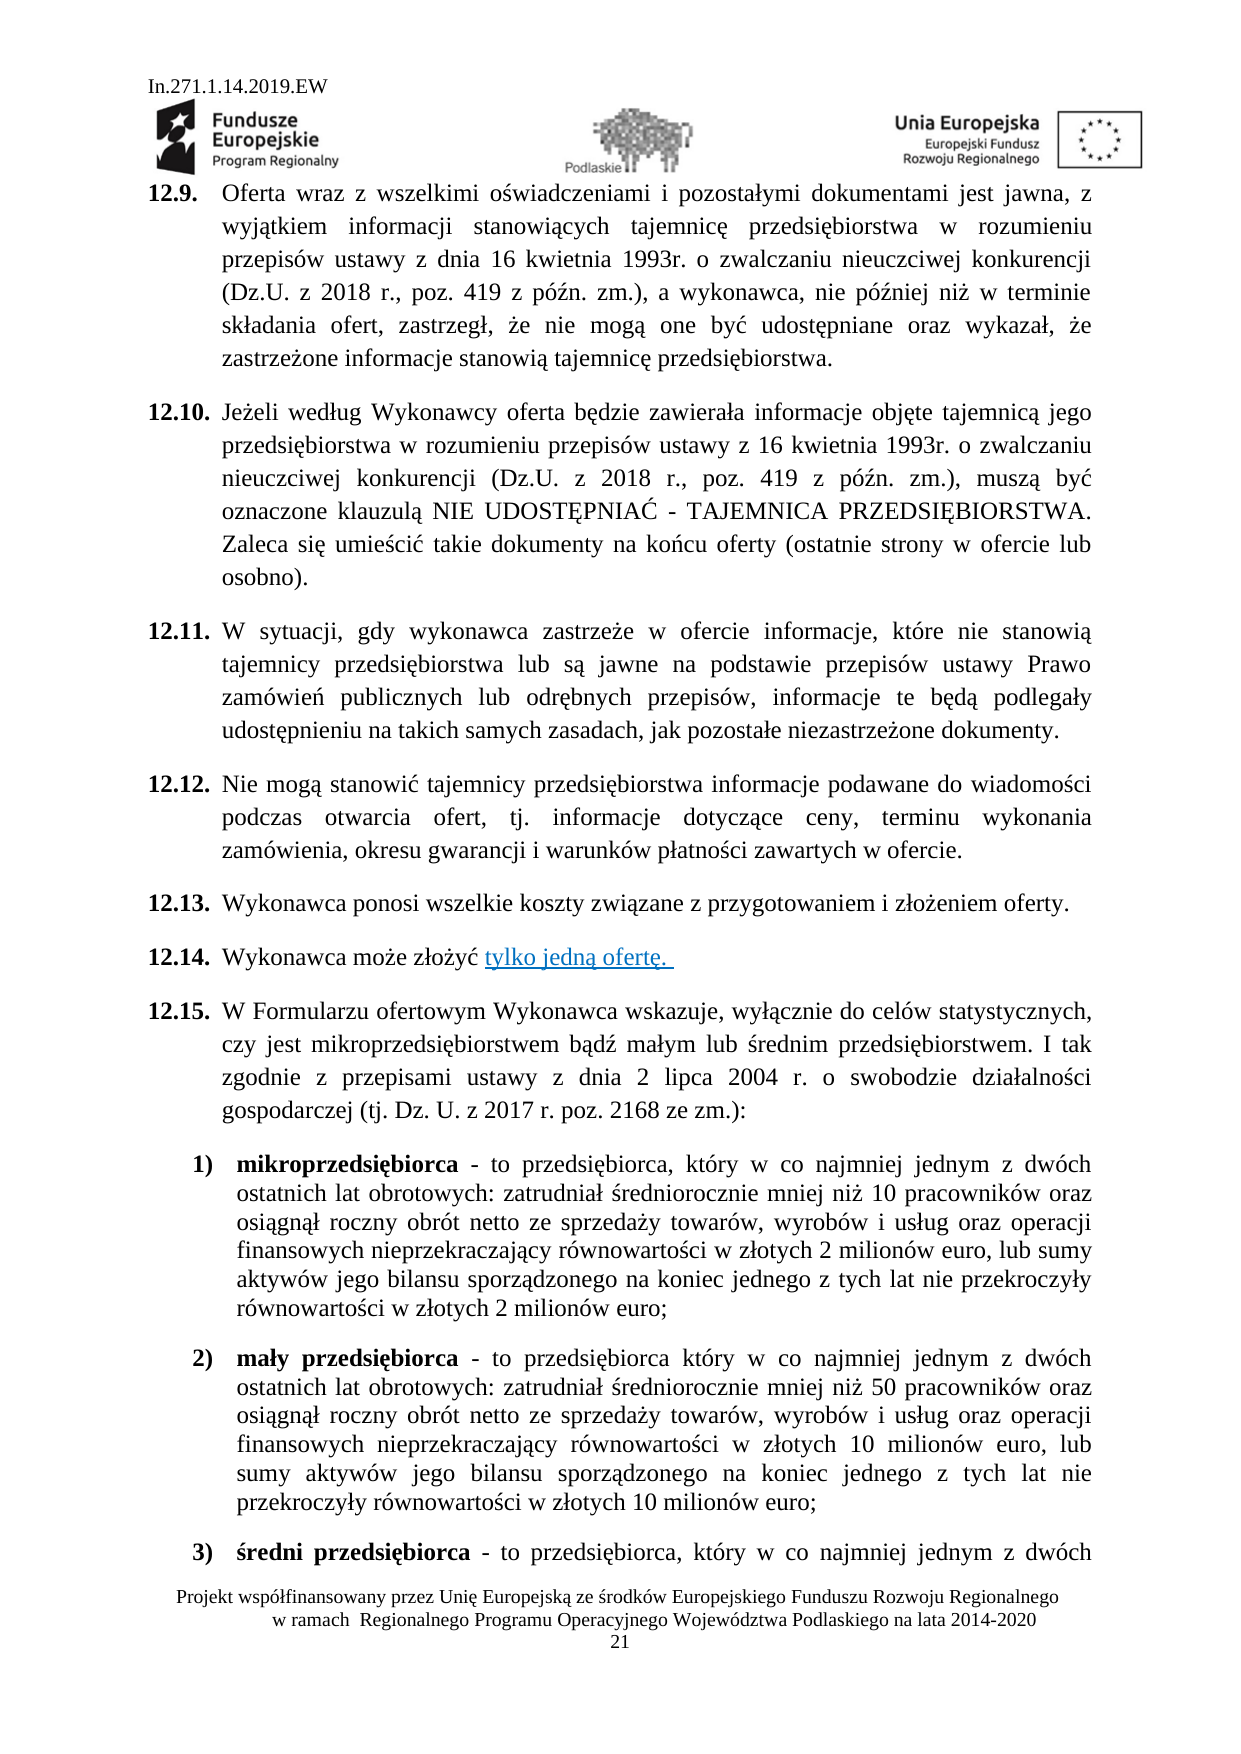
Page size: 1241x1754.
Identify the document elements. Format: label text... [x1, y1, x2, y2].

list mały przedsiębiorca - to przedsiębiorca który w co najmniej jednym z dwóch ostatnich lat obrotowych: zatrudniał średniorocznie mniej niż 50 pracowników oraz osiągnął roczny obrót netto ze sprzedaży towarów, wyrobów i usług oraz operacji finansowych nieprzekraczający równowartości w złotych 10 milionów euro, lub sumy aktywów jego bilansu sporządzonego na koniec jednego z tych lat nie przekroczyły równowartości w złotych 10 milionów euro; [192, 1343, 1092, 1516]
list W sytuacji, gdy wykonawca zastrzeże w ofercie informacje, które nie stanowią tajemnicy przedsiębiorstwa lub są jawne na podstawie przepisów ustawy Prawo zamówień publicznych lub odrębnych przepisów, informacje te będą podlegały udostępnieniu na takich samych zasadach, jak pozostałe niezastrzeżone dokumenty. [148, 616, 1092, 743]
list W Formularzu ofertowym Wykonawca wskazuje, wyłącznie do celów statystycznych, czy jest mikroprzedsiębiorstwem bądź małym lub średnim przedsiębiorstwem. I tak zgodnie z przepisami ustawy z dnia 2 lipca 2004 r. o swobodzie działalności gospodarczej (tj. Dz. U. z 2017 r. poz. 2168 ze zm.): [148, 996, 1092, 1124]
list Nie mogą stanowić tajemnicy przedsiębiorstwa informacje podawane do wiadomości podczas otwarcia ofert, tj. informacje dotyczące ceny, terminu wykonania zamówienia, okresu gwarancji i warunków płatności zawartych w ofercie. [148, 769, 1092, 863]
list mikroprzedsiębiorca - to przedsiębiorca, który w co najmniej jednym z dwóch ostatnich lat obrotowych: zatrudniał średniorocznie mniej niż 10 pracowników oraz osiągnął roczny obrót netto ze sprzedaży towarów, wyrobów i usług oraz operacji finansowych nieprzekraczający równowartości w złotych 2 milionów euro, lub sumy aktywów jego bilansu sporządzonego na koniec jednego z tych lat nie przekroczyły równowartości w złotych 2 milionów euro; [192, 1149, 1092, 1322]
list Oferta wraz z wszelkimi oświadczeniami i pozostałymi dokumentami jest jawna, z wyjątkiem informacji stanowiących tajemnicę przedsiębiorstwa w rozumieniu przepisów ustawy z dnia 16 kwietnia 1993r. o zwalczaniu nieuczciwej konkurencji (Dz.U. z 2018 r., poz. 419 z późn. zm.), a wykonawca, nie później niż w terminie składania ofert, zastrzegł, że nie mogą one być udostępniane oraz wykazał, że zastrzeżone informacje stanowią tajemnicę przedsiębiorstwa. [148, 178, 1092, 372]
list średni przedsiębiorca - to przedsiębiorca, który w co najmniej jednym z dwóch [192, 1537, 1092, 1566]
list Wykonawca ponosi wszelkie koszty związane z przygotowaniem i złożeniem oferty. [148, 888, 1092, 917]
list Wykonawca może złożyć tylko jedną ofertę. [148, 942, 1092, 971]
list Jeżeli według Wykonawcy oferta będzie zawierała informacje objęte tajemnicą jego przedsiębiorstwa w rozumieniu przepisów ustawy z 16 kwietnia 1993r. o zwalczaniu nieuczciwej konkurencji (Dz.U. z 2018 r., poz. 419 z późn. zm.), muszą być oznaczone klauzulą NIE UDOSTĘPNIAĆ - TAJEMNICA PRZEDSIĘBIORSTWA. Zaleca się umieścić takie dokumenty na końcu oferty (ostatnie strony w ofercie lub osobno). [148, 397, 1092, 591]
